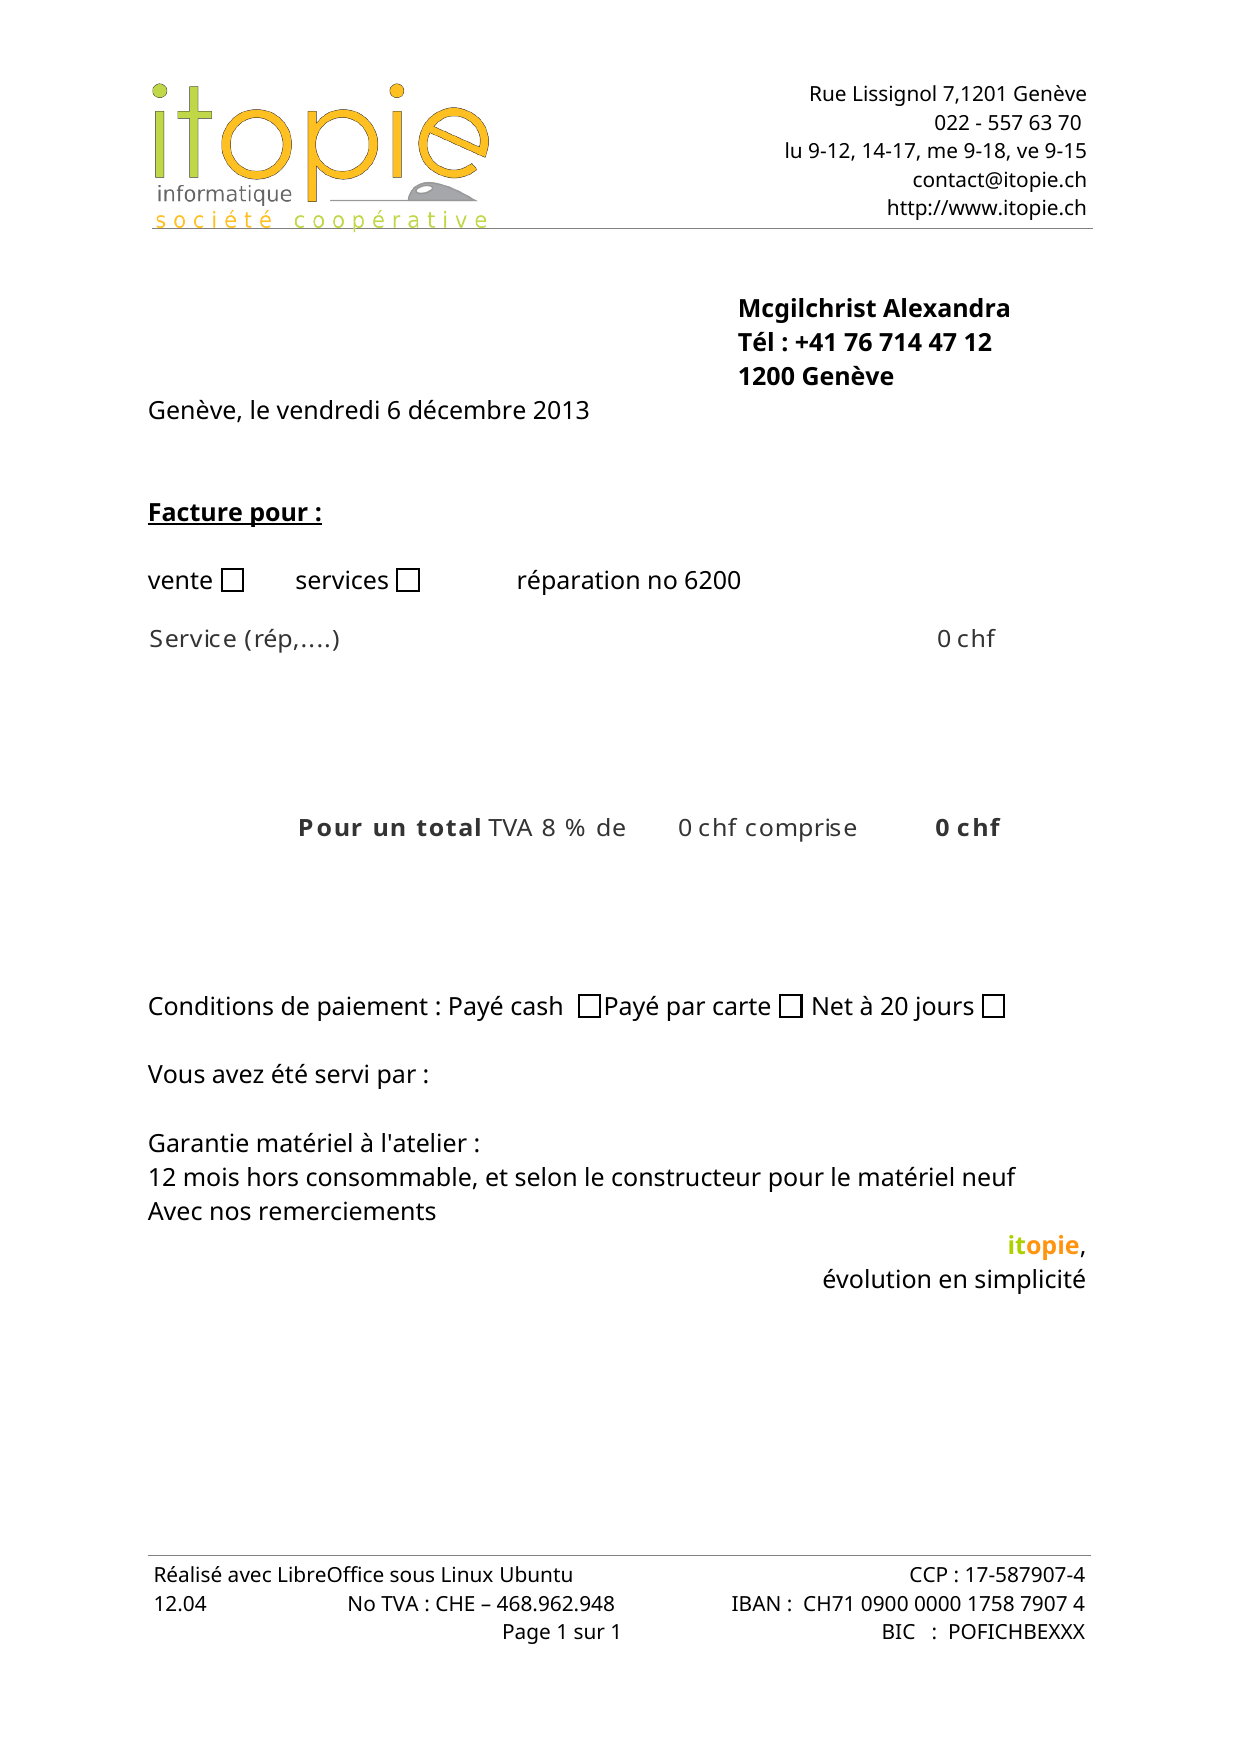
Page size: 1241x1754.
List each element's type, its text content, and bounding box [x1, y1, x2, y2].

text 1200 Genève [148, 358, 1093, 392]
text Facture pour : [148, 495, 1093, 529]
text Vous avez été servi par : [148, 1057, 1093, 1091]
picture [138, 72, 500, 244]
text évolution en simplicité [148, 1262, 1093, 1296]
text Garantie matériel à l'atelier : [148, 1125, 1093, 1159]
text 12 mois hors consommable, et selon le constructeur pour le matériel neuf [148, 1159, 1093, 1193]
text itopie, [148, 1227, 1093, 1262]
text Conditions de paiement : Payé cash Payé par carte Net à 20 jours [148, 989, 1093, 1023]
text Mcgilchrist Alexandra [148, 290, 1093, 324]
text Genève, le vendredi 6 décembre 2013 [148, 392, 1093, 427]
text Tél : +41 76 714 47 12 [148, 324, 1093, 358]
text vente services réparation no 6200 [148, 563, 1093, 597]
text Avec nos remerciements [148, 1193, 1093, 1227]
